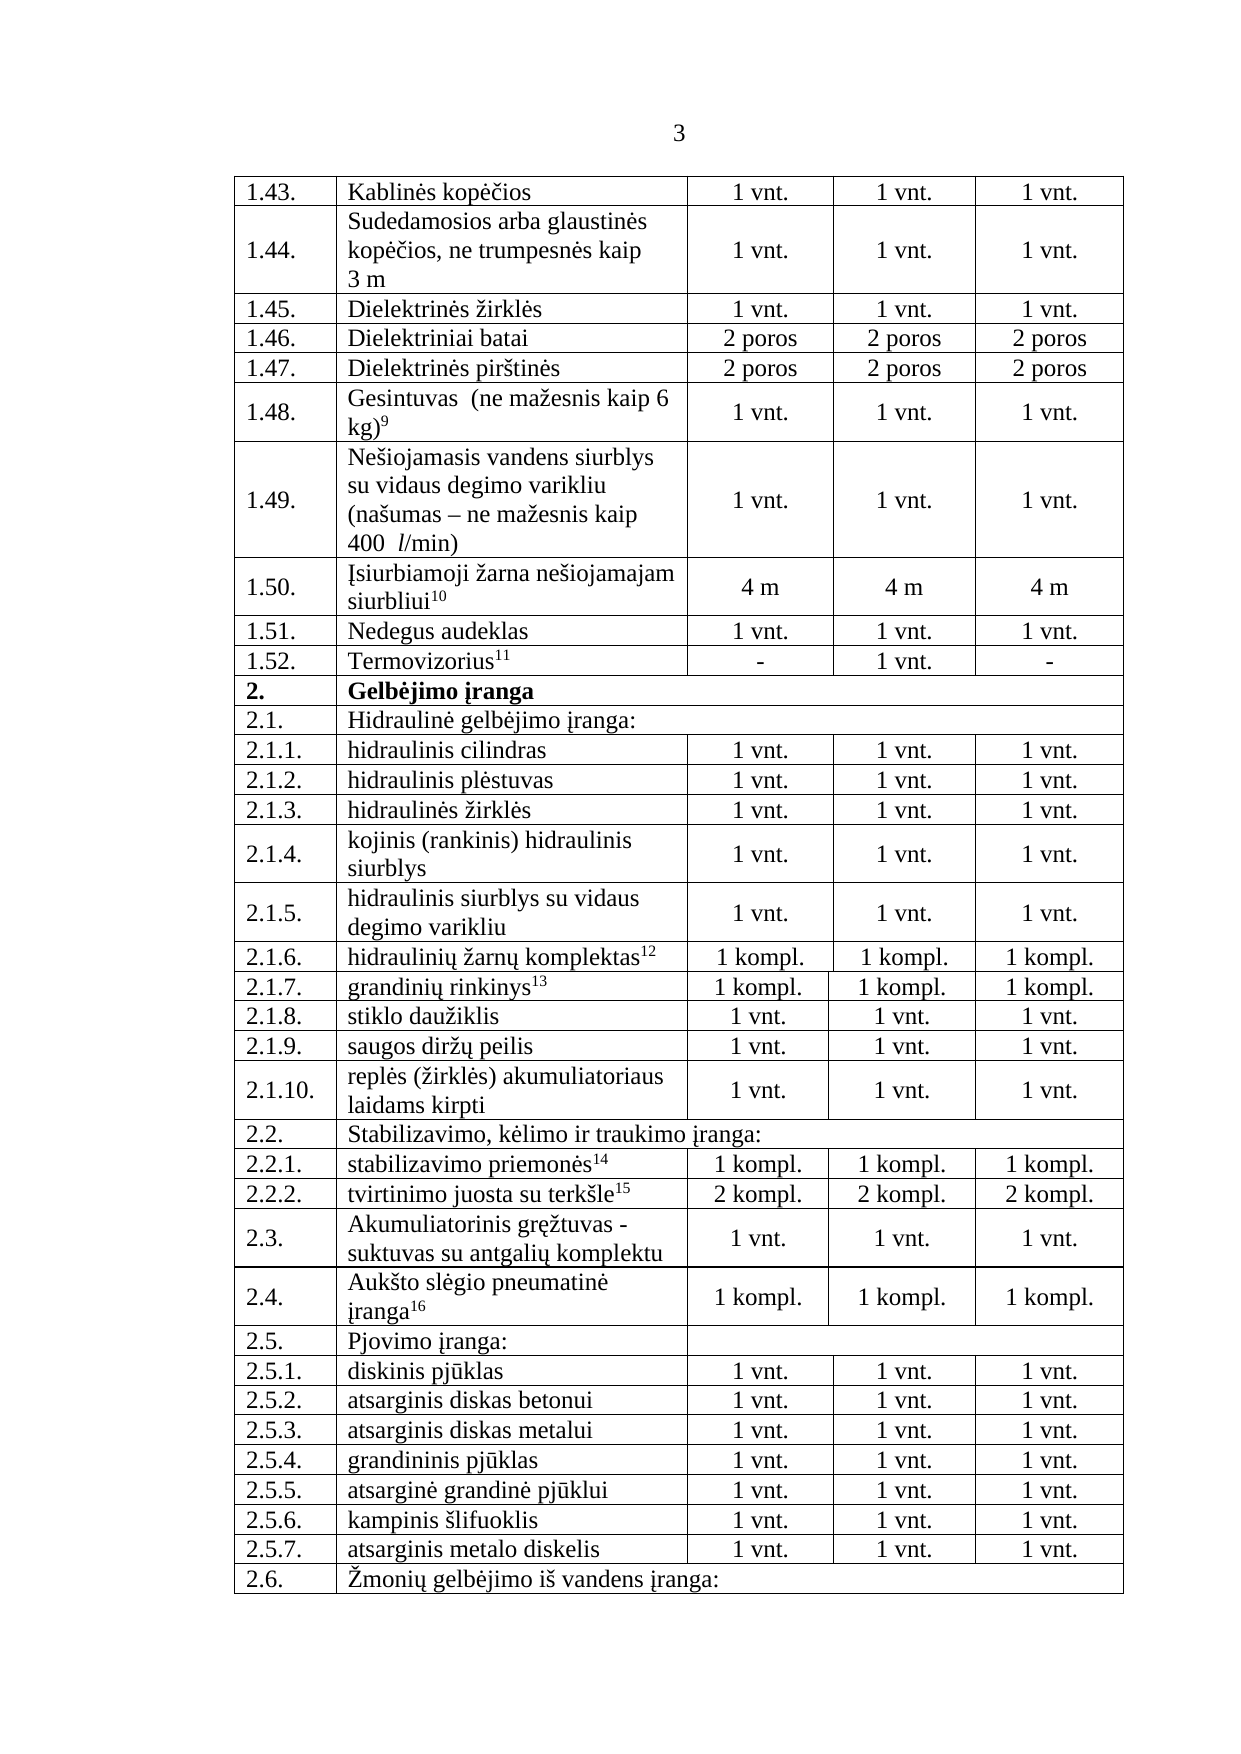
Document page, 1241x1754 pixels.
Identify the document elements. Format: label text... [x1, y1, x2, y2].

table_cell 2.1.3. [235, 795, 336, 824]
table_cell 4 m [976, 558, 1123, 615]
table_cell 1 vnt. [976, 883, 1123, 941]
table_cell 1 vnt. [688, 1445, 833, 1474]
table_cell 1 vnt. [688, 294, 833, 322]
table_cell 1 vnt. [976, 735, 1123, 764]
table_cell 2.1.8. [235, 1001, 336, 1030]
table_cell diskinis pjūklas [337, 1356, 687, 1384]
table_cell 2 kompl. [829, 1179, 975, 1208]
table_cell 2.1.5. [235, 883, 336, 941]
table_cell 2.5.5. [235, 1475, 336, 1504]
table_cell 1.51. [235, 616, 336, 645]
table_cell stiklo daužiklis [337, 1001, 687, 1030]
table_cell Nedegus audeklas [337, 616, 687, 645]
table_cell 1 kompl. [976, 1149, 1123, 1178]
table_cell 1 vnt. [976, 1001, 1123, 1030]
table_cell Nešiojamasis vandens siurblys su vidaus degimo varikliu (našumas – ne mažesnis kaip 400 l/min) [337, 442, 687, 557]
table_cell 1 vnt. [688, 1415, 833, 1444]
table_cell stabilizavimo priemonės14 [337, 1149, 687, 1178]
table_cell 1 vnt. [688, 442, 833, 557]
table_cell 1 kompl. [976, 1268, 1123, 1325]
table_cell 1 vnt. [976, 1386, 1123, 1414]
table_cell atsarginis diskas betonui [337, 1386, 687, 1414]
table_cell 1 vnt. [829, 1209, 975, 1266]
table_cell 2.1.9. [235, 1031, 336, 1060]
table_cell 1 vnt. [976, 1505, 1123, 1533]
table_cell Gesintuvas (ne mažesnis kaip 6 kg)9 [337, 383, 687, 441]
table_cell 1 vnt. [834, 1415, 975, 1444]
table_cell 2.5.2. [235, 1386, 336, 1414]
table_cell Kablinės kopėčios [337, 177, 687, 205]
table_cell 2 kompl. [688, 1179, 828, 1208]
table_cell 2. [235, 676, 336, 704]
table_cell 1 kompl. [688, 972, 828, 1000]
table_cell kampinis šlifuoklis [337, 1505, 687, 1533]
table_cell grandinių rinkinys13 [337, 972, 687, 1000]
table_cell 1 vnt. [688, 765, 833, 794]
table_cell 2.4. [235, 1268, 336, 1325]
table_cell 1 vnt. [688, 825, 833, 882]
table_cell 1 vnt. [976, 383, 1123, 441]
table_cell 1 vnt. [976, 795, 1123, 824]
table_cell 1 vnt. [976, 616, 1123, 645]
table_cell 1 vnt. [976, 765, 1123, 794]
table_cell 1 vnt. [834, 177, 975, 205]
table_cell Sudedamosios arba glaustinės kopėčios, ne trumpesnės kaip 3 m [337, 206, 687, 293]
table_cell 1.47. [235, 353, 336, 382]
table_cell 2.1. [235, 706, 336, 734]
table_cell 1 vnt. [688, 1505, 833, 1533]
table_cell Gelbėjimo įranga [337, 676, 1123, 704]
table_cell 1 vnt. [688, 1535, 833, 1563]
table_cell 1 vnt. [976, 1209, 1123, 1266]
table_cell 1 vnt. [829, 1031, 975, 1060]
table_cell 1 vnt. [976, 206, 1123, 293]
table_cell 1 vnt. [976, 1475, 1123, 1504]
table_cell 2.5. [235, 1326, 336, 1355]
table_cell 2.1.7. [235, 972, 336, 1000]
table_cell 1 vnt. [688, 883, 833, 941]
table_cell 1 vnt. [688, 1386, 833, 1414]
table_cell 1.43. [235, 177, 336, 205]
table_cell 1 vnt. [976, 1445, 1123, 1474]
table_cell 1 vnt. [834, 735, 975, 764]
table_cell - [976, 646, 1123, 675]
table_cell 2 poros [834, 324, 975, 352]
table_cell tvirtinimo juosta su terkšle15 [337, 1179, 687, 1208]
table_cell 1 kompl. [688, 1149, 828, 1178]
table_cell Žmonių gelbėjimo iš vandens įranga: [337, 1564, 1123, 1593]
table_cell hidraulinis cilindras [337, 735, 687, 764]
table_cell 1 vnt. [976, 1415, 1123, 1444]
table_cell 2.5.3. [235, 1415, 336, 1444]
table_cell 2.5.7. [235, 1535, 336, 1563]
table_cell 1 vnt. [829, 1061, 975, 1118]
table_cell 1 vnt. [834, 825, 975, 882]
table_cell kojinis (rankinis) hidraulinis siurblys [337, 825, 687, 882]
table_cell 1 vnt. [834, 294, 975, 322]
table_cell 1 vnt. [976, 294, 1123, 322]
table_cell 1 vnt. [834, 765, 975, 794]
table_cell 2 poros [976, 324, 1123, 352]
table_cell 2 kompl. [976, 1179, 1123, 1208]
table_cell 1 vnt. [834, 206, 975, 293]
table_cell Termovizorius11 [337, 646, 687, 675]
table_cell 2 poros [688, 324, 833, 352]
table_cell 1 vnt. [834, 1475, 975, 1504]
table_cell 1.49. [235, 442, 336, 557]
table_cell 1.45. [235, 294, 336, 322]
table_cell hidraulinės žirklės [337, 795, 687, 824]
table_cell grandininis pjūklas [337, 1445, 687, 1474]
table_cell Dielektrinės pirštinės [337, 353, 687, 382]
table_cell 1 vnt. [688, 1031, 828, 1060]
table_cell 1 kompl. [688, 942, 833, 971]
table_cell 1 kompl. [976, 942, 1123, 971]
table_cell 1 vnt. [688, 1001, 828, 1030]
table_cell saugos diržų peilis [337, 1031, 687, 1060]
table_cell 1 vnt. [834, 383, 975, 441]
table_cell Hidraulinė gelbėjimo įranga: [337, 706, 1123, 734]
table_cell 1 vnt. [834, 1356, 975, 1384]
table_cell 1 vnt. [976, 177, 1123, 205]
table_cell 1 vnt. [976, 442, 1123, 557]
table_cell 2.1.4. [235, 825, 336, 882]
table_cell Dielektrinės žirklės [337, 294, 687, 322]
table_cell 1 vnt. [976, 825, 1123, 882]
table_cell 2 poros [688, 353, 833, 382]
table_cell Stabilizavimo, kėlimo ir traukimo įranga: [337, 1120, 1123, 1148]
table_cell 1 vnt. [834, 883, 975, 941]
table_cell 1 vnt. [688, 616, 833, 645]
table_cell 1.50. [235, 558, 336, 615]
table_cell 1 vnt. [834, 1505, 975, 1533]
table_cell 1 vnt. [976, 1031, 1123, 1060]
table_cell 1 vnt. [834, 1445, 975, 1474]
table_cell Akumuliatorinis gręžtuvas - suktuvas su antgalių komplektu [337, 1209, 687, 1266]
table_cell 2.5.1. [235, 1356, 336, 1384]
table_cell 1 kompl. [688, 1268, 828, 1325]
table_cell 1 vnt. [834, 616, 975, 645]
table_cell 2.1.2. [235, 765, 336, 794]
table_cell 1 vnt. [688, 1356, 833, 1384]
table_cell 1 vnt. [829, 1001, 975, 1030]
table_cell hidraulinis plėstuvas [337, 765, 687, 794]
table_cell Įsiurbiamoji žarna nešiojamajam siurbliui10 [337, 558, 687, 615]
table_cell 2.3. [235, 1209, 336, 1266]
table_cell [688, 1326, 1123, 1355]
table_cell 2.2. [235, 1120, 336, 1148]
table_cell 1 vnt. [688, 735, 833, 764]
table_cell 1 vnt. [976, 1535, 1123, 1563]
table_cell 2 poros [976, 353, 1123, 382]
table_cell 1 vnt. [688, 383, 833, 441]
table_cell 1 vnt. [688, 1061, 828, 1118]
table_cell 1 vnt. [834, 1535, 975, 1563]
table_cell hidraulinis siurblys su vidaus degimo varikliu [337, 883, 687, 941]
table_cell replės (žirklės) akumuliatoriaus laidams kirpti [337, 1061, 687, 1118]
table_cell 1 kompl. [829, 972, 975, 1000]
table_cell hidraulinių žarnų komplektas12 [337, 942, 687, 971]
table_cell 1 vnt. [834, 646, 975, 675]
table_cell atsarginis diskas metalui [337, 1415, 687, 1444]
table_cell 1 vnt. [688, 206, 833, 293]
table_cell 4 m [834, 558, 975, 615]
table_cell Aukšto slėgio pneumatinė įranga16 [337, 1268, 687, 1325]
table_cell Pjovimo įranga: [337, 1326, 687, 1355]
table_cell 1 kompl. [829, 1268, 975, 1325]
table_cell 1 vnt. [834, 795, 975, 824]
table_cell 1.44. [235, 206, 336, 293]
table_cell 1 kompl. [829, 1149, 975, 1178]
table_cell 2.1.1. [235, 735, 336, 764]
table_cell 1 vnt. [688, 177, 833, 205]
table_cell 4 m [688, 558, 833, 615]
table_cell 1 kompl. [976, 972, 1123, 1000]
table_cell 2.5.6. [235, 1505, 336, 1533]
table_cell 1.48. [235, 383, 336, 441]
table_cell 2.1.6. [235, 942, 336, 971]
table_cell 1 vnt. [688, 1209, 828, 1266]
table_cell 1 vnt. [976, 1061, 1123, 1118]
table_cell 1 vnt. [834, 1386, 975, 1414]
table_cell atsarginė grandinė pjūklui [337, 1475, 687, 1504]
table_cell 2.6. [235, 1564, 336, 1593]
table_cell atsarginis metalo diskelis [337, 1535, 687, 1563]
table_cell 1.52. [235, 646, 336, 675]
table_cell 1 vnt. [688, 795, 833, 824]
table_cell 1 vnt. [834, 442, 975, 557]
table_cell 1.46. [235, 324, 336, 352]
table_cell 2.1.10. [235, 1061, 336, 1118]
table_cell 2 poros [834, 353, 975, 382]
table_cell - [688, 646, 833, 675]
table_cell 1 vnt. [688, 1475, 833, 1504]
table_cell 2.5.4. [235, 1445, 336, 1474]
table_cell 2.2.2. [235, 1179, 336, 1208]
table_cell 2.2.1. [235, 1149, 336, 1178]
table_cell 1 vnt. [976, 1356, 1123, 1384]
table_cell 1 kompl. [834, 942, 975, 971]
table_cell Dielektriniai batai [337, 324, 687, 352]
